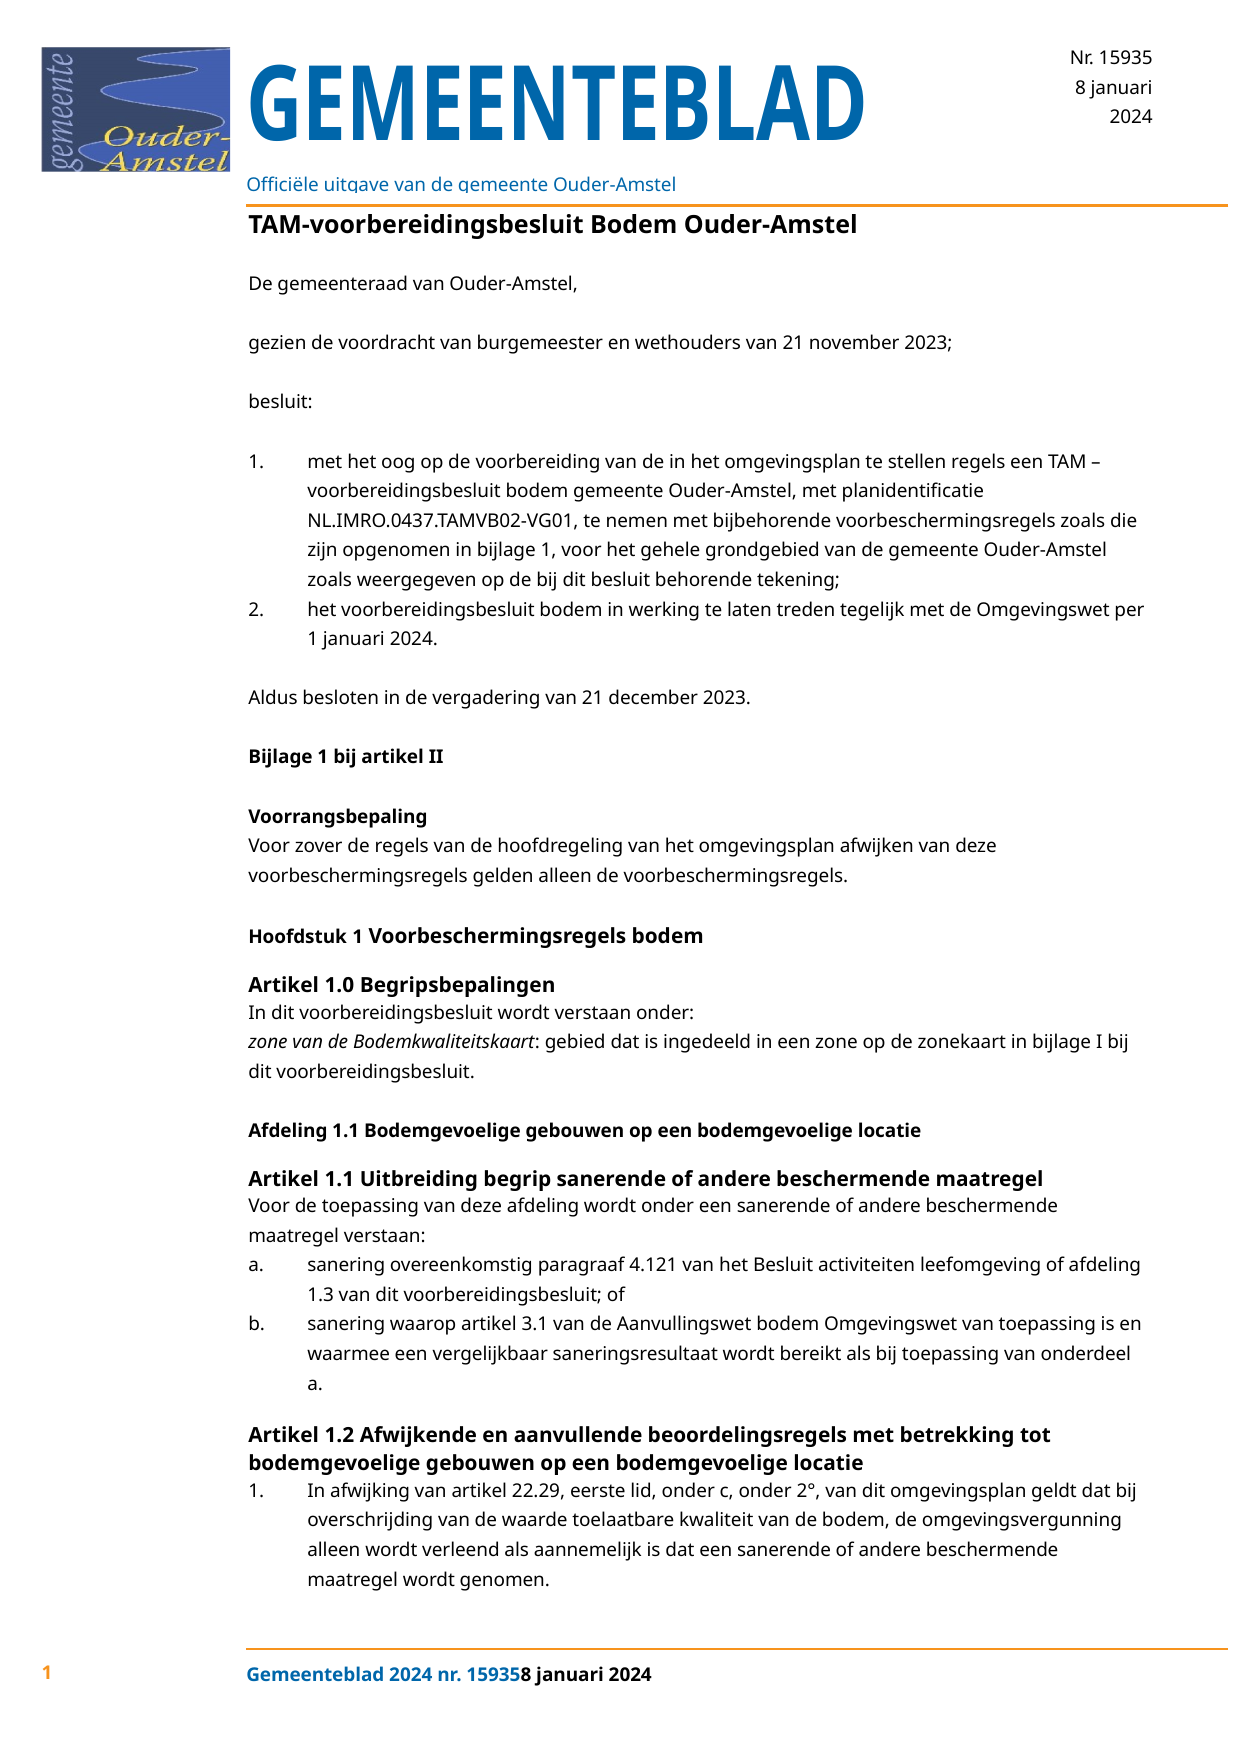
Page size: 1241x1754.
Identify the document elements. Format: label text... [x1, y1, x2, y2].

text Artikel 1.1 Uitbreiding begrip sanerende of andere beschermende maatregel [248, 1164, 1152, 1192]
text Voor de toepassing van deze afdeling wordt onder een sanerende of andere beschermende maatregel verstaan: [248, 1192, 1152, 1247]
text Afdeling 1.1 Bodemgevoelige gebouwen op een bodemgevoelige locatie [248, 1117, 1152, 1143]
text TAM-voorbereidingsbesluit Bodem Ouder-Amstel [248, 207, 1152, 241]
text In dit voorbereidingsbesluit wordt verstaan onder: [248, 999, 1152, 1024]
text De gemeenteraad van Ouder-Amstel, [248, 270, 1152, 296]
text Hoofdstuk 1 Voorbeschermingsregels bodem [248, 921, 1152, 949]
text besluit: [248, 389, 1152, 414]
text zone van de Bodemkwaliteitskaart: gebied dat is ingedeeld in een zone op de zonekaart in bijlage I bij dit voorbereidingsbesluit. [248, 1028, 1152, 1084]
list sanering waarop artikel 3.1 van de Aanvullingswet bodem Omgevingswet van toepassing is en waarmee een vergelijkbaar saneringsresultaat wordt bereikt als bij toepassing van onderdeel a. [248, 1311, 1152, 1395]
text Artikel 1.2 Afwijkende en aanvullende beoordelingsregels met betrekking tot bodemgevoelige gebouwen op een bodemgevoelige locatie [248, 1420, 1152, 1477]
text Bijlage 1 bij artikel II [248, 744, 1152, 769]
list In afwijking van artikel 22.29, eerste lid, onder c, onder 2°, van dit omgevingsplan geldt dat bij overschrijding van de waarde toelaatbare kwaliteit van de bodem, de omgevingsvergunning alleen wordt verleend als aannemelijk is dat een sanerende of andere beschermende maatregel wordt genomen. [248, 1477, 1152, 1591]
text Artikel 1.0 Begripsbepalingen [248, 970, 1152, 999]
text gezien de voordracht van burgemeester en wethouders van 21 november 2023; [248, 329, 1152, 355]
list sanering overeenkomstig paragraaf 4.121 van het Besluit activiteiten leefomgeving of afdeling 1.3 van dit voorbereidingsbesluit; of [248, 1251, 1152, 1307]
picture [41, 47, 231, 172]
list het voorbereidingsbesluit bodem in werking te laten treden tegelijk met de Omgevingswet per 1 januari 2024. [248, 596, 1152, 651]
text Voorrangsbepaling [248, 803, 1152, 828]
text Aldus besloten in de vergadering van 21 december 2023. [248, 684, 1152, 710]
list met het oog op de voorbereiding van de in het omgevingsplan te stellen regels een TAM – voorbereidingsbesluit bodem gemeente Ouder-Amstel, met planidentificatie NL.IMRO.0437.TAMVB02-VG01, te nemen met bijbehorende voorbeschermingsregels zoals die zijn opgenomen in bijlage 1, voor het gehele grondgebied van de gemeente Ouder-Amstel zoals weergegeven op de bij dit besluit behorende tekening; [248, 448, 1152, 592]
text Voor zover de regels van de hoofdregeling van het omgevingsplan afwijken van deze voorbeschermingsregels gelden alleen de voorbeschermingsregels. [248, 832, 1152, 888]
